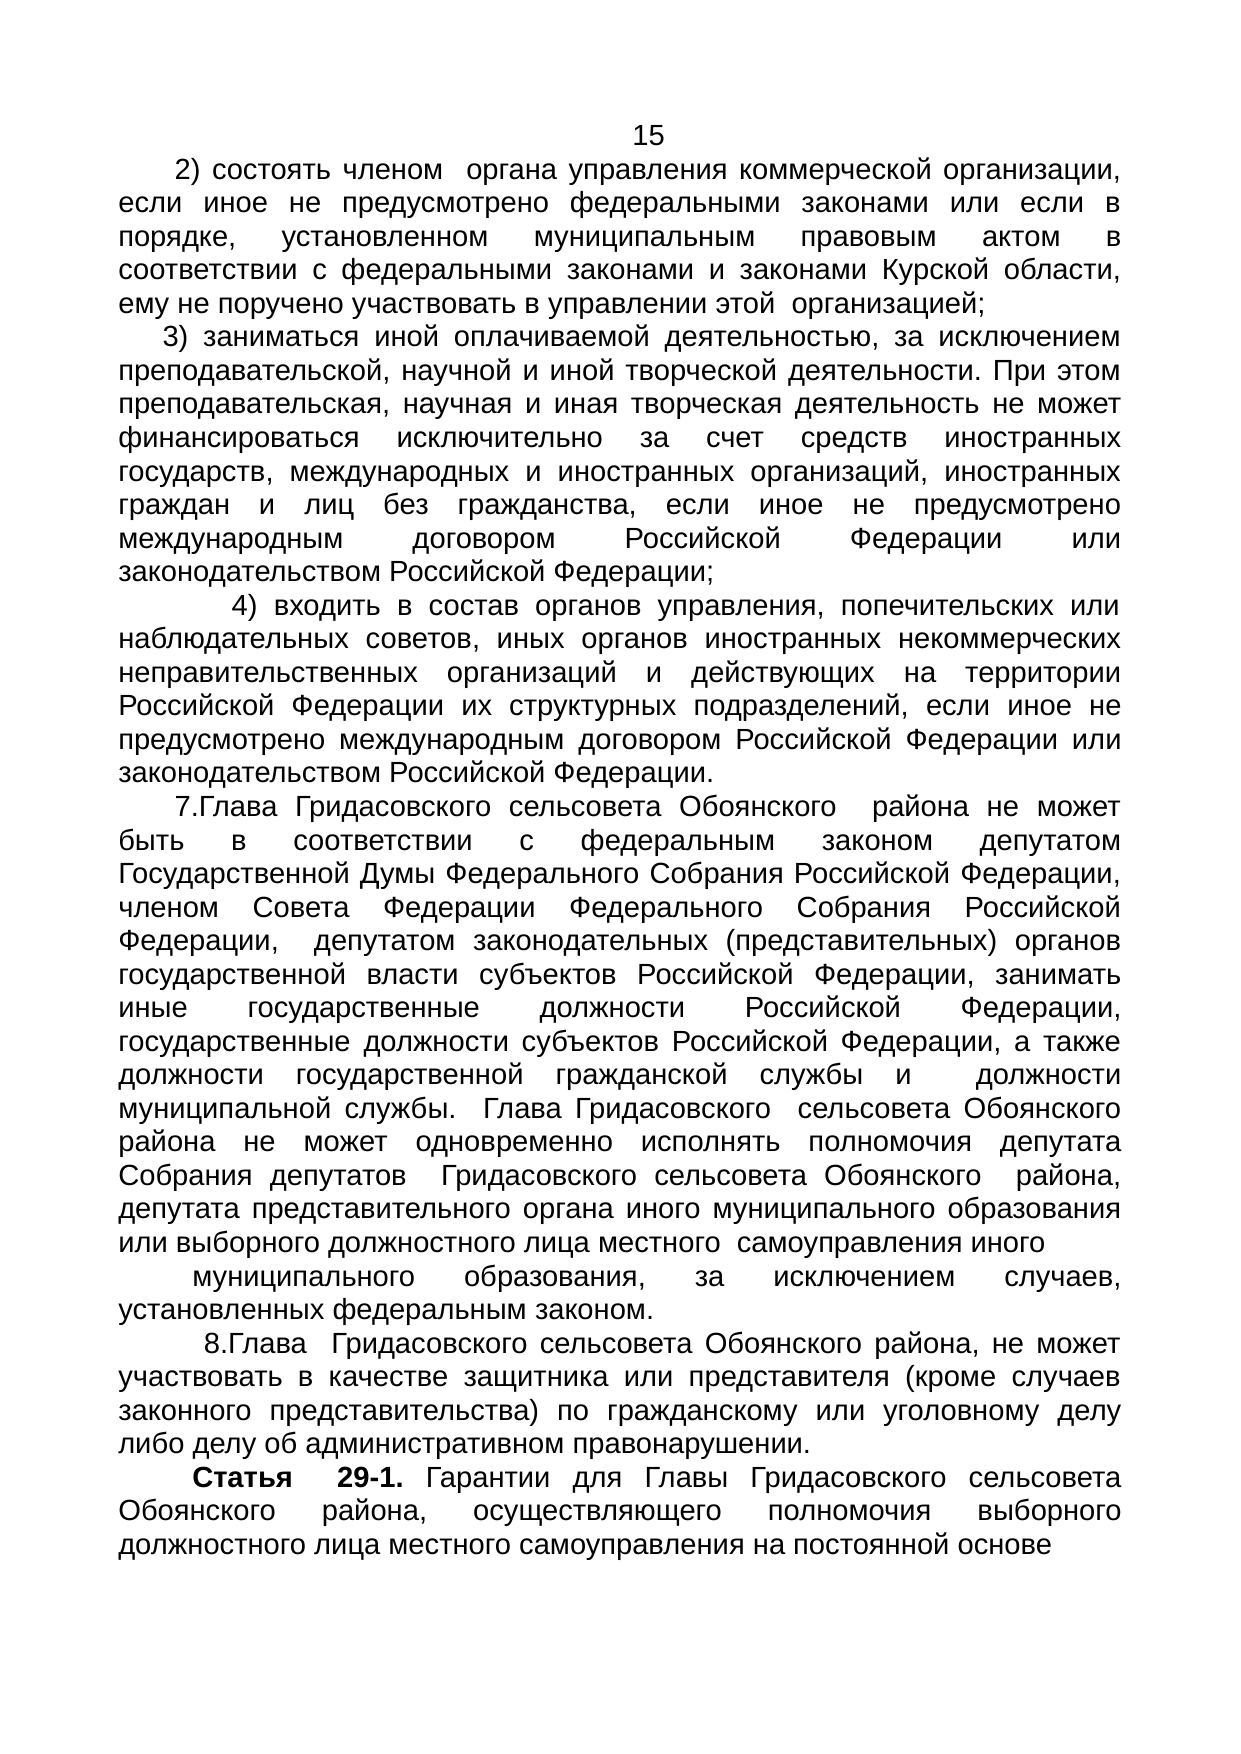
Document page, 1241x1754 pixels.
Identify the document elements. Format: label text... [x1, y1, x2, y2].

text 3) заниматься иной оплачиваемой деятельностью, за исключением преподавательской, научной и иной творческой деятельности. При этом преподавательская, научная и иная творческая деятельность не может финансироваться исключительно за счет средств иностранных государств, международных и иностранных организаций, иностранных граждан и лиц без гражданства, если иное не предусмотрено международным договором Российской Федерации или законодательством Российской Федерации; [118, 319, 1122, 588]
text 8.Глава Гридасовского сельсовета Обоянского района, не может участвовать в качестве защитника или представителя (кроме случаев законного представительства) по гражданскому или уголовному делу либо делу об административном правонарушении. [118, 1326, 1122, 1460]
text 7.Глава Гридасовского сельсовета Обоянского района не может быть в соответствии с федеральным законом депутатом Государственной Думы Федерального Собрания Российской Федерации, членом Совета Федерации Федерального Собрания Российской Федерации, депутатом законодательных (представительных) органов государственной власти субъектов Российской Федерации, занимать иные государственные должности Российской Федерации, государственные должности субъектов Российской Федерации, а также должности государственной гражданской службы и должности муниципальной службы. Глава Гридасовского сельсовета Обоянского района не может одновременно исполнять полномочия депутата Собрания депутатов Гридасовского сельсовета Обоянского района, депутата представительного органа иного муниципального образования или выборного должностного лица местного самоуправления иного [118, 789, 1122, 1258]
text 2) состоять членом органа управления коммерческой организации, если иное не предусмотрено федеральными законами или если в порядке, установленном муниципальным правовым актом в соответствии с федеральными законами и законами Курской области, ему не поручено участвовать в управлении этой организацией; [118, 152, 1122, 319]
text 15 [118, 118, 1122, 152]
text 4) входить в состав органов управления, попечительских или наблюдательных советов, иных органов иностранных некоммерческих неправительственных организаций и действующих на территории Российской Федерации их структурных подразделений, если иное не предусмотрено международным договором Российской Федерации или законодательством Российской Федерации. [118, 588, 1122, 789]
text муниципального образования, за исключением случаев, установленных федеральным законом. [118, 1258, 1122, 1326]
text Статья 29-1. Гарантии для Главы Гридасовского сельсовета Обоянского района, осуществляющего полномочия выборного должностного лица местного самоуправления на постоянной основе [118, 1460, 1122, 1560]
